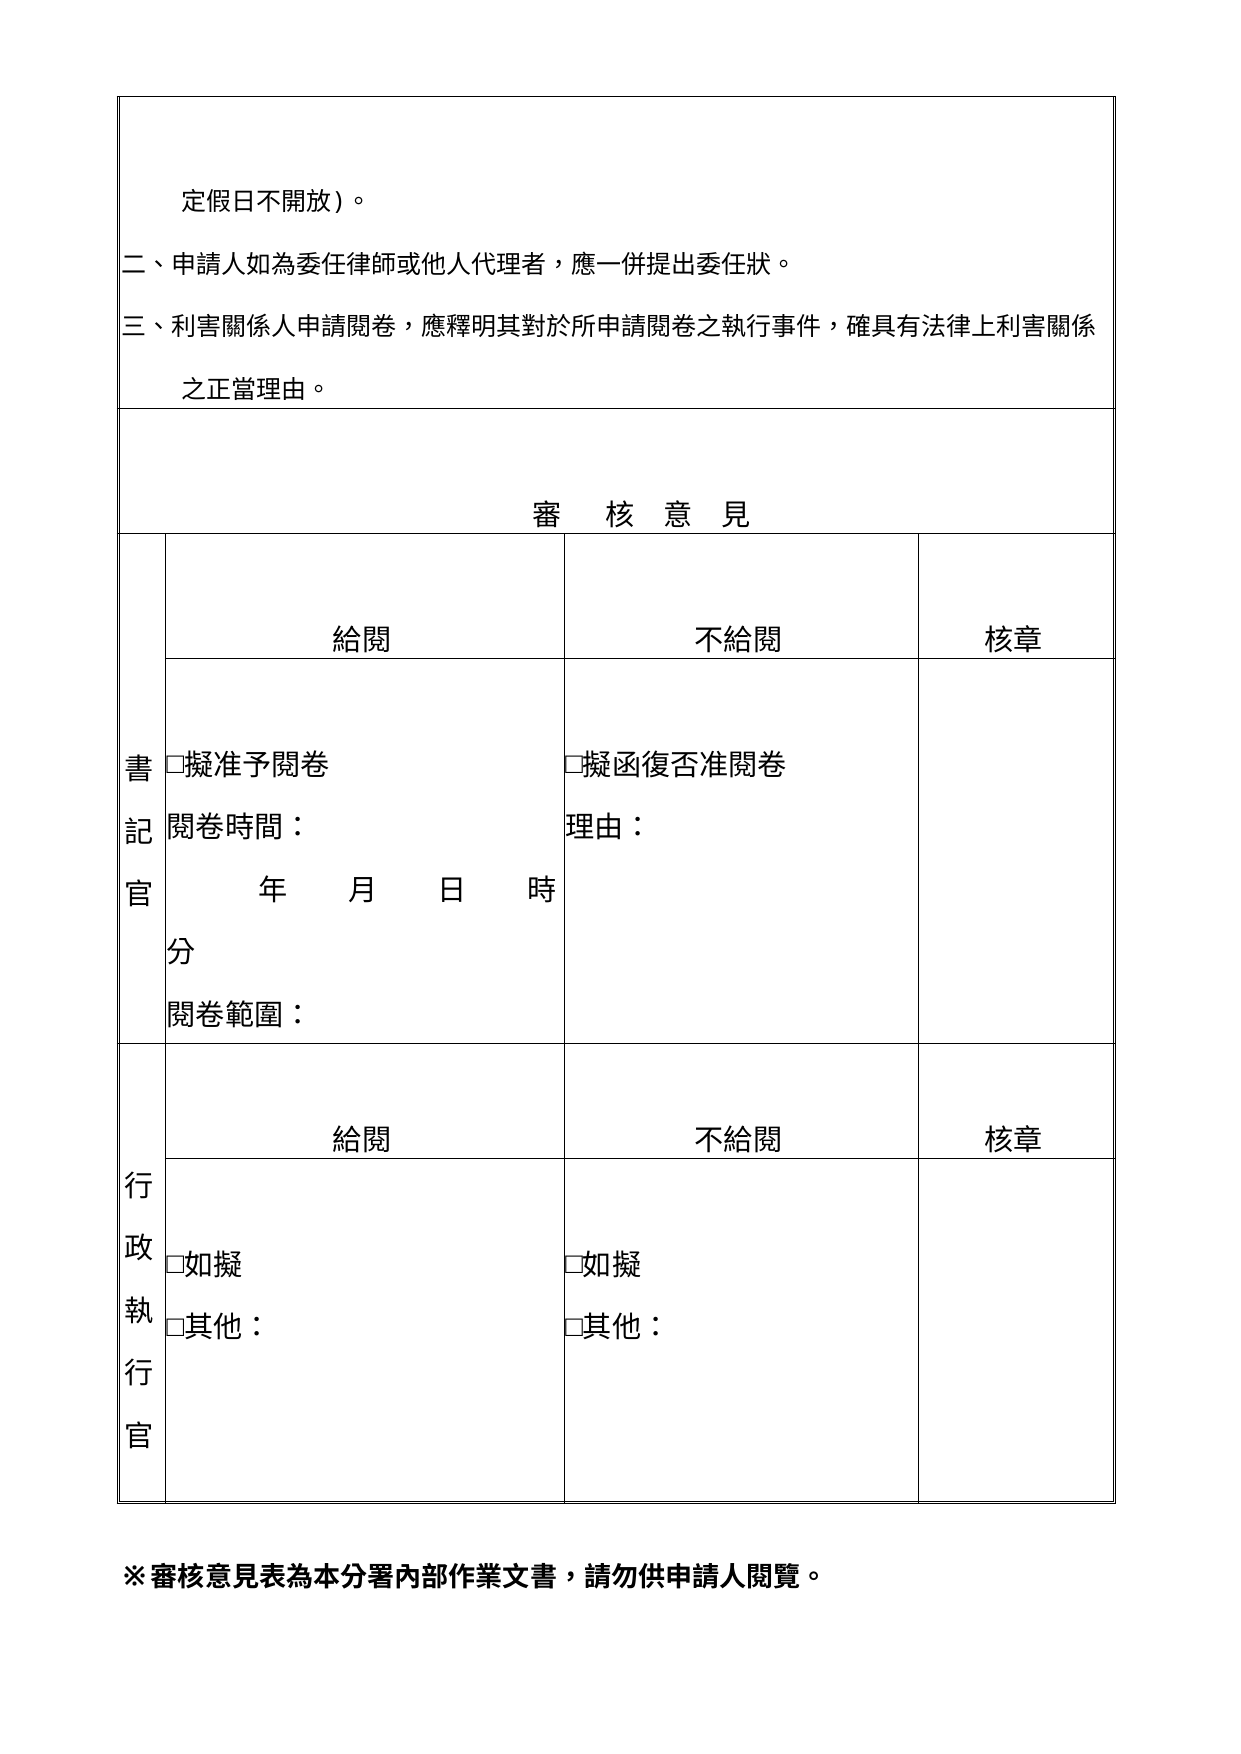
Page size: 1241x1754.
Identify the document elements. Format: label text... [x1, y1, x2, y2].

table_cell 核章 [919, 534, 1113, 658]
table_cell □擬函復否准閱卷 理由： [565, 659, 918, 1043]
table_cell 書記官 [120, 534, 165, 1043]
table_cell 不給閱 [565, 534, 918, 658]
table_cell □如擬 □其他： [166, 1159, 564, 1501]
table_cell 核章 [919, 1044, 1113, 1158]
table_cell 給閱 [166, 534, 564, 658]
table_cell □擬准予閱卷 閱卷時間： 年 月 日 時 分 閱卷範圍： [166, 659, 564, 1043]
table_cell 給閱 [166, 1044, 564, 1158]
table_cell 核 意 見 [120, 409, 1113, 533]
table_cell 行政執行官 [120, 1044, 165, 1501]
table_cell [919, 1159, 1113, 1501]
text ※審核意見表為本分署內部作業文書，請勿供申請人閱覽。 [118, 1533, 1092, 1596]
table_cell □如擬 □其他： [565, 1159, 918, 1501]
table_cell 定假日不開放)。 二、申請人如為委任律師或他人代理者，應一併提出委任狀。 三、利害關係人申請閱卷，應釋明其對於所申請閱卷之執行事件，確具有法律上利害關係 之正當理由。 [120, 97, 1113, 408]
table_cell 不給閱 [565, 1044, 918, 1158]
table_cell [919, 659, 1113, 1043]
